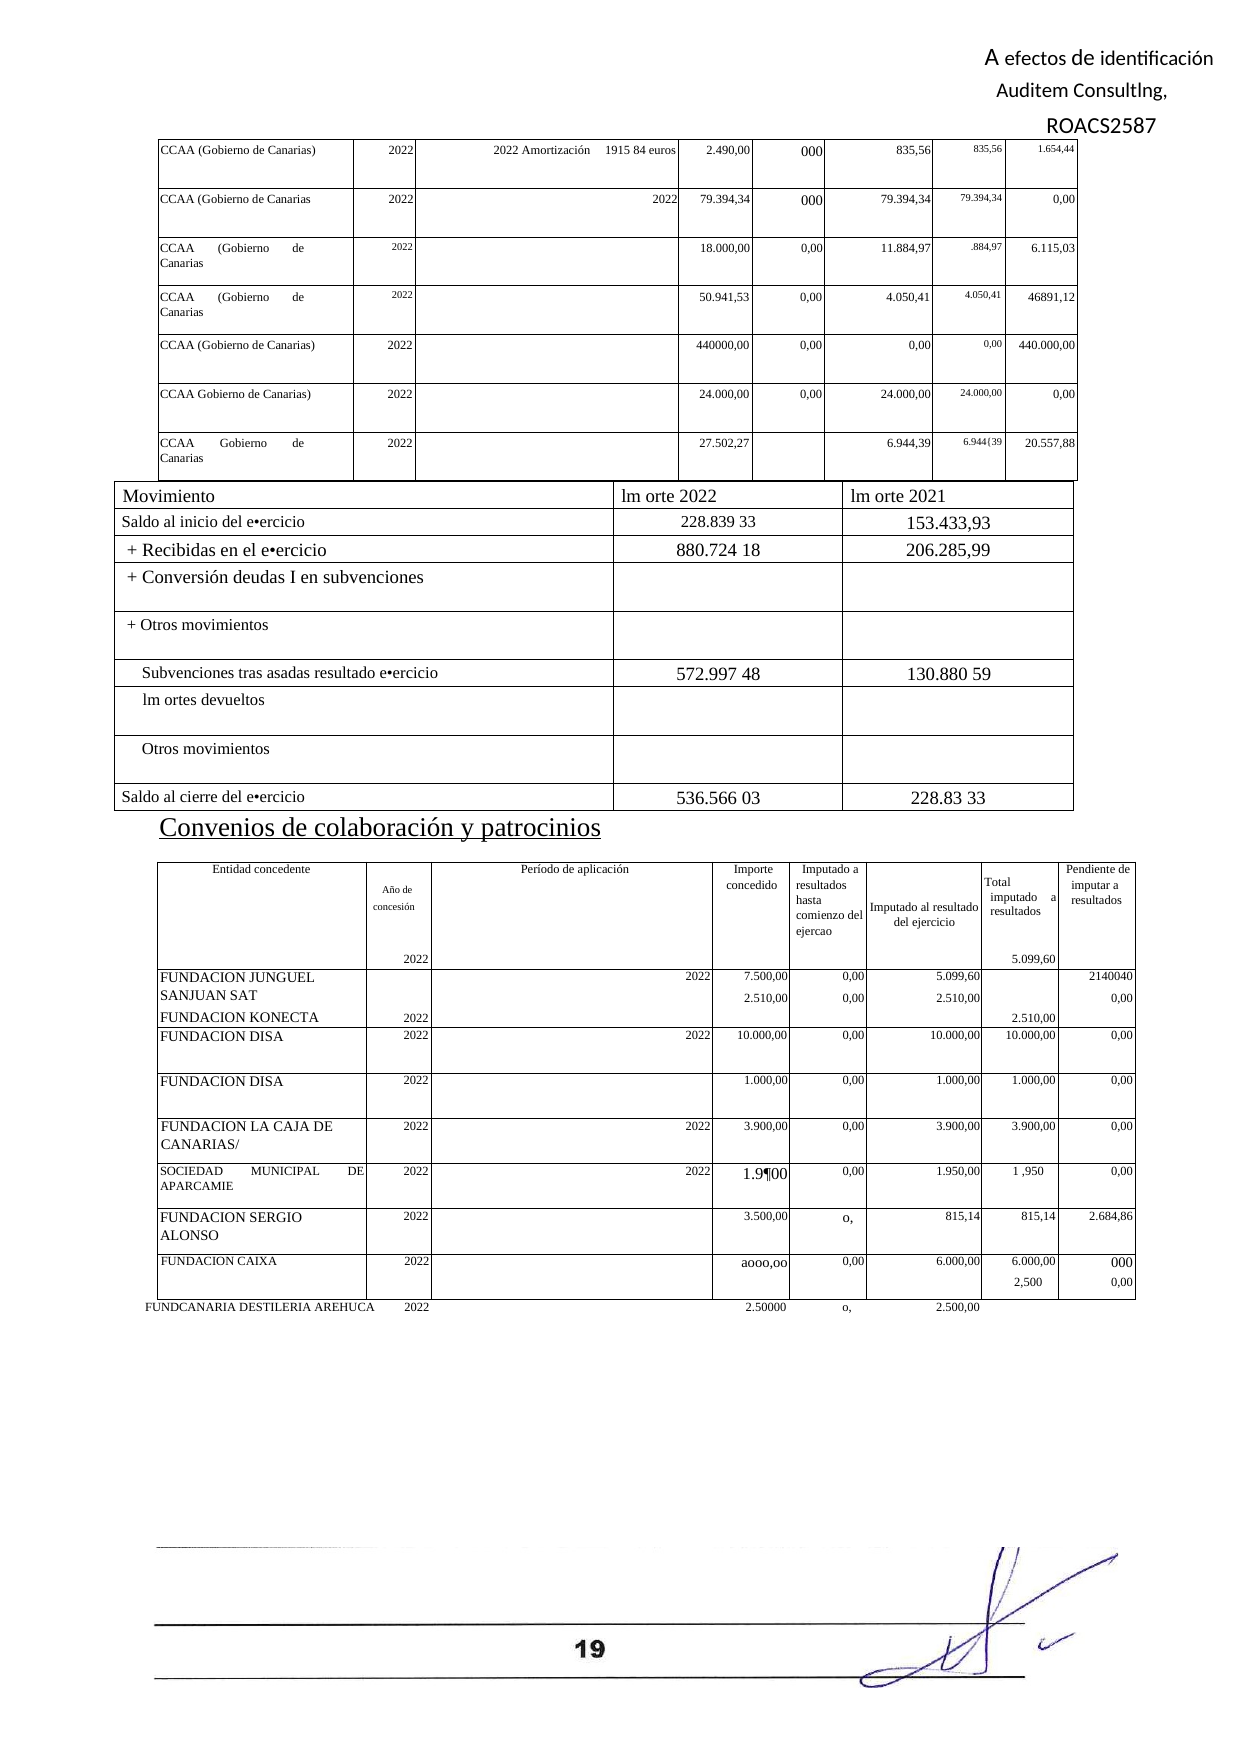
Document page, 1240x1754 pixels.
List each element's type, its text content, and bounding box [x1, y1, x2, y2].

table_header Movimiento [115, 482, 613, 508]
table_cell 0,00 [1059, 1028, 1135, 1072]
table_cell CCAA Gobierno de Canarias) [159, 384, 353, 432]
table_cell 10.000,00 [867, 1028, 981, 1072]
table_cell 6.115,03 [1006, 238, 1077, 285]
table_cell [598, 384, 678, 432]
table_cell 000 0,00 [1059, 1255, 1135, 1299]
table_cell 0,00 0,00 [790, 970, 866, 1027]
table_cell [416, 140, 493, 188]
table_cell [115, 687, 134, 735]
table_cell 18.000,00 [679, 238, 752, 285]
table_cell 1.9¶00 [713, 1164, 789, 1208]
table_cell CCAA (Gobierno de Canarias) [159, 335, 353, 383]
table_cell 2140040 0,00 [1059, 970, 1135, 1027]
table_header Entidad concedente [158, 863, 366, 968]
table_cell + Otros movimientos [115, 612, 613, 659]
table_cell FUNDACION DISA [158, 1074, 366, 1118]
table_cell CCAA (Gobierno de Canarias [159, 238, 304, 285]
table_cell 2022 [354, 433, 415, 480]
table_cell + Recibidas en el e•ercicio [115, 536, 613, 562]
table_cell FUNDACION LA CAJA DE CANARIAS/ [158, 1119, 366, 1163]
table_cell [304, 433, 353, 480]
table_cell [645, 1074, 712, 1118]
table_cell [614, 563, 842, 611]
table_cell 46891,12 [1006, 286, 1077, 334]
table_header lm orte 2021 [843, 482, 1073, 508]
table_cell 2022 [367, 1028, 431, 1072]
table_cell FUNDACION CAIXA [158, 1255, 366, 1299]
table_cell 7.500,00 2.510,00 [713, 970, 789, 1027]
table_cell 2022 [367, 1209, 431, 1254]
table_cell 0,00 [753, 384, 824, 432]
table_cell 10.000,00 [713, 1028, 789, 1072]
table_cell SOCIEDAD MUNICIPAL DE APARCAMIE [158, 1164, 366, 1208]
table_header Importe concedido [713, 863, 789, 968]
table_cell [432, 1074, 645, 1118]
text FUNDCANARIA DESTILERIA AREHUCA 2022 2.50000 o, 2.500,00 [114, 1299, 1209, 1314]
table_cell [614, 612, 842, 659]
table_cell 0,00 [1006, 189, 1077, 237]
table_cell 130.880 59 [843, 660, 1073, 686]
table_cell 2022 [645, 970, 712, 1027]
table_cell 2022 [354, 189, 415, 237]
table_cell 880.724 18 [614, 536, 842, 562]
table_cell [432, 1028, 645, 1072]
table_cell Otros movimientos [135, 736, 613, 783]
table_cell [432, 1164, 645, 1208]
table_cell 0,00 [790, 1119, 866, 1163]
table_cell [432, 1119, 645, 1163]
table_cell [598, 238, 678, 285]
table_cell [416, 189, 493, 237]
table_cell 206.285,99 [843, 536, 1073, 562]
table_cell [645, 1209, 712, 1254]
table_cell [493, 433, 598, 480]
table_cell 2022 [354, 238, 415, 285]
table_cell 2022 [367, 1119, 431, 1163]
table_cell 0,00 [790, 1255, 866, 1299]
table_cell o, [790, 1209, 866, 1254]
table_cell [843, 736, 1073, 783]
table_cell 6.000,00 [867, 1255, 981, 1299]
table_cell 0,00 [1006, 384, 1077, 432]
table_cell 79.394,34 [825, 189, 932, 237]
table_cell 1.000,00 [982, 1074, 1058, 1118]
table_cell 2022 [354, 384, 415, 432]
table_cell 815,14 [867, 1209, 981, 1254]
table_cell 0,00 [1059, 1074, 1135, 1118]
table_cell 2022 [645, 1164, 712, 1208]
table_cell [843, 612, 1073, 659]
table_cell 6.944,39 [825, 433, 932, 480]
table_cell 440000,00 [679, 335, 752, 383]
table_cell 79.394,34 [933, 189, 1005, 237]
table_cell 1.000,00 [867, 1074, 981, 1118]
table_cell 4.050,41 [933, 286, 1005, 334]
table_cell 27.502,27 [679, 433, 752, 480]
table_cell 0,00 [753, 238, 824, 285]
table_cell [614, 736, 842, 783]
table_header Imputado a resultados hasta comienzo del ejercao [790, 863, 866, 968]
table_cell [432, 1255, 645, 1299]
table_cell 3.900,00 [867, 1119, 981, 1163]
table_cell 1915 84 euros [598, 140, 678, 188]
table_cell 572.997 48 [614, 660, 842, 686]
table_cell [843, 563, 1073, 611]
table_cell [416, 433, 493, 480]
table_cell 0,00 [790, 1028, 866, 1072]
table_cell 79.394,34 [679, 189, 752, 237]
table_cell 4.050,41 [825, 286, 932, 334]
table_cell [416, 335, 493, 383]
table_cell 6.944{39 [933, 433, 1005, 480]
table_header Total imputado a resultados 5.099,60 [982, 863, 1058, 968]
table_cell + Conversión deudas I en subvenciones [115, 563, 613, 611]
table_cell [304, 238, 353, 285]
table_cell [598, 433, 678, 480]
table_cell [614, 687, 842, 735]
table_cell [493, 238, 598, 285]
table_cell CCAA Gobierno de Canarias [159, 433, 304, 480]
table_cell 2022 [367, 970, 431, 1027]
table_cell 0,00 [933, 335, 1005, 383]
table_cell FUNDACION SERGIO ALONSO [158, 1209, 366, 1254]
table_cell 1.654,44 [1006, 140, 1077, 188]
table_cell Subvenciones tras asadas resultado e•ercicio [115, 660, 613, 686]
table_cell [432, 1209, 645, 1254]
table_cell FUNDACION DISA [158, 1028, 366, 1072]
table_cell [115, 736, 134, 783]
table_cell 5.099,60 2.510,00 [867, 970, 981, 1027]
table_cell 24.000,00 [825, 384, 932, 432]
table_cell 2022 [354, 286, 415, 334]
subtitle Convenios de colaboración y patrocinios [159, 811, 1209, 842]
table_cell 153.433,93 [843, 509, 1073, 535]
table_cell 2022 [598, 189, 678, 237]
table_cell 20.557,88 [1006, 433, 1077, 480]
table_cell CCAA (Gobierno de Canarias [159, 189, 353, 237]
table_cell aooo,oo [713, 1255, 789, 1299]
table_cell 1 ,950 [982, 1164, 1058, 1208]
table_cell 228.83 33 [843, 784, 1073, 810]
table_cell 2022 [645, 1119, 712, 1163]
table_cell 50.941,53 [679, 286, 752, 334]
table_cell 10.000,00 [982, 1028, 1058, 1072]
table_cell [493, 384, 598, 432]
table_cell 228.839 33 [614, 509, 842, 535]
table_cell 0,00 [753, 286, 824, 334]
table_cell 440.000,00 [1006, 335, 1077, 383]
table_cell 536.566 03 [614, 784, 842, 810]
table_cell 24.000,00 [933, 384, 1005, 432]
table_cell [598, 286, 678, 334]
table_header Año de concesión 2022 [367, 863, 431, 968]
table_cell 1.000,00 [713, 1074, 789, 1118]
table_cell 2022 [645, 1028, 712, 1072]
table_cell CCAA (Gobierno de Canarias [159, 286, 304, 334]
table_header lm orte 2022 [614, 482, 842, 508]
table_cell 0,00 [753, 335, 824, 383]
table_cell 0,00 [790, 1074, 866, 1118]
table_cell .884,97 [933, 238, 1005, 285]
table_cell 000 [753, 140, 824, 188]
table_cell 2.684,86 [1059, 1209, 1135, 1254]
table_cell 2022 [367, 1074, 431, 1118]
table_cell 6.000,00 2,500 [982, 1255, 1058, 1299]
table_cell 2.510,00 [982, 970, 1058, 1027]
table_cell 24.000,00 [679, 384, 752, 432]
table_cell 815,14 [982, 1209, 1058, 1254]
table_header Imputado al resultado del ejercicio [867, 863, 981, 968]
table_cell 0,00 [790, 1164, 866, 1208]
table_header Período de aplicación [432, 863, 645, 968]
table_cell [598, 335, 678, 383]
table_cell 000 [753, 189, 824, 237]
table_cell 3.500,00 [713, 1209, 789, 1254]
table_cell 0,00 [1059, 1119, 1135, 1163]
table_cell 2022 Amortización [493, 140, 598, 188]
table_header Pendiente de imputar a resultados [1059, 863, 1135, 968]
table_cell 1.950,00 [867, 1164, 981, 1208]
table_cell 2022 [367, 1164, 431, 1208]
table_header [645, 863, 712, 968]
table_cell 2022 [367, 1255, 431, 1299]
table_cell Saldo al cierre del e•ercicio [115, 784, 613, 810]
table_cell [493, 335, 598, 383]
table_cell [432, 970, 645, 1027]
table_cell [416, 384, 493, 432]
table_cell [645, 1255, 712, 1299]
table_cell [843, 687, 1073, 735]
table_cell CCAA (Gobierno de Canarias) [159, 140, 353, 188]
table_cell 3.900,00 [982, 1119, 1058, 1163]
table_cell 2022 [354, 335, 415, 383]
table_cell lm ortes devueltos [135, 687, 613, 735]
table_cell FUNDACION JUNGUEL SANJUAN SAT FUNDACION KONECTA [158, 970, 366, 1027]
table_cell 11.884,97 [825, 238, 932, 285]
table_cell Saldo al inicio del e•ercicio [115, 509, 613, 535]
table_cell 0,00 [1059, 1164, 1135, 1208]
table_cell 0,00 [825, 335, 932, 383]
table_cell [416, 286, 493, 334]
table_cell [416, 238, 493, 285]
table_cell 2022 [354, 140, 415, 188]
table_cell 3.900,00 [713, 1119, 789, 1163]
table_cell 835,56 [825, 140, 932, 188]
table_cell [304, 286, 353, 334]
table_cell 2.490,00 [679, 140, 752, 188]
table_cell [753, 433, 824, 480]
table_cell 835,56 [933, 140, 1005, 188]
table_cell [493, 189, 598, 237]
table_cell [493, 286, 598, 334]
